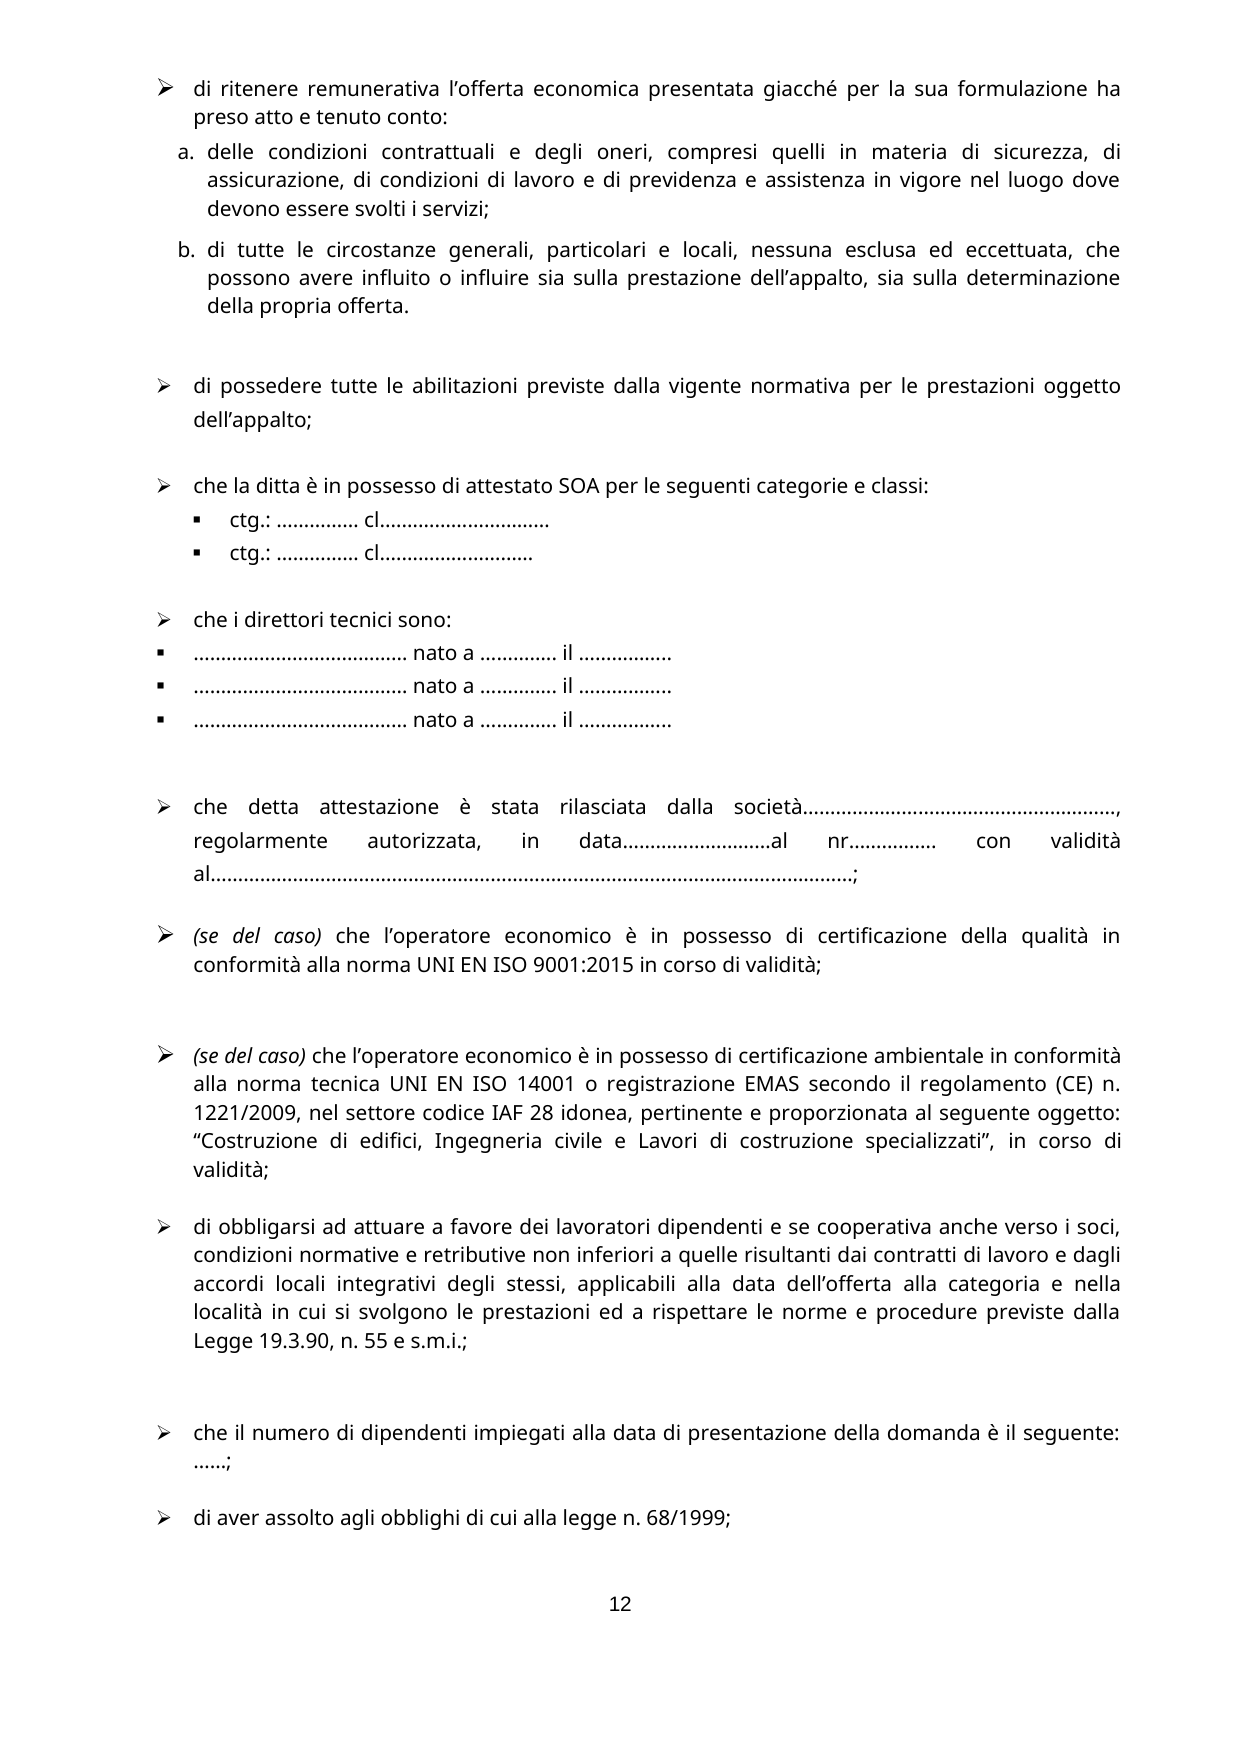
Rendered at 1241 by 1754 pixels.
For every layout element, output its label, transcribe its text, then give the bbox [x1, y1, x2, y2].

list ………………………………… nato a ………….. il …………….. [156, 634, 1122, 667]
list che la ditta è in possesso di attestato SOA per le seguenti categorie e classi: [156, 467, 1122, 501]
list ………………………………… nato a ………….. il …………….. [156, 701, 1122, 734]
list di obbligarsi ad attuare a favore dei lavoratori dipendenti e se cooperativa anche verso i soci, condizioni normative e retributive non inferiori a quelle risultanti dai contratti di lavoro e dagli accordi locali integrativi degli stessi, applicabili alla data dell’offerta alla categoria e nella località in cui si svolgono le prestazioni ed a rispettare le norme e procedure previste dalla Legge 19.3.90, n. 55 e s.m.i.; [156, 1212, 1122, 1354]
list che il numero di dipendenti impiegati alla data di presentazione della domanda è il seguente: ……; [156, 1418, 1122, 1474]
list ctg.: …………… cl.………………………… [192, 501, 1122, 534]
list ctg.: …………… cl.……………………… [192, 534, 1122, 567]
list delle condizioni contrattuali e degli oneri, compresi quelli in materia di sicurezza, di assicurazione, di condizioni di lavoro e di previdenza e assistenza in vigore nel luogo dove devono essere svolti i servizi; [177, 137, 1122, 222]
list che i direttori tecnici sono: [156, 601, 1122, 634]
list ………………………………… nato a ………….. il …………….. [156, 667, 1122, 701]
list di possedere tutte le abilitazioni previste dalla vigente normativa per le prestazioni oggetto dell’appalto; [156, 367, 1122, 434]
list di tutte le circostanze generali, particolari e locali, nessuna esclusa ed eccettuata, che possono avere influito o influire sia sulla prestazione dell’appalto, sia sulla determinazione della propria offerta. [177, 235, 1122, 320]
list che detta attestazione è stata rilasciata dalla società…………………………………………………, regolarmente autorizzata, in data………………………al nr……………. con validità al………………………………………………………………………………………………………; [156, 788, 1122, 888]
list di ritenere remunerativa l’offerta economica presentata giacché per la sua formulazione ha preso atto e tenuto conto: [156, 74, 1122, 131]
list (se del caso) che l’operatore economico è in possesso di certificazione della qualità in conformità alla norma UNI EN ISO 9001:2015 in corso di validità; [156, 921, 1122, 978]
list (se del caso) che l’operatore economico è in possesso di certificazione ambientale in conformità alla norma tecnica UNI EN ISO 14001 o registrazione EMAS secondo il regolamento (CE) n. 1221/2009, nel settore codice IAF 28 idonea, pertinente e proporzionata al seguente oggetto: “Costruzione di edifici, Ingegneria civile e Lavori di costruzione specializzati”, in corso di validità; [156, 1041, 1122, 1183]
list di aver assolto agli obblighi di cui alla legge n. 68/1999; [156, 1503, 1122, 1531]
